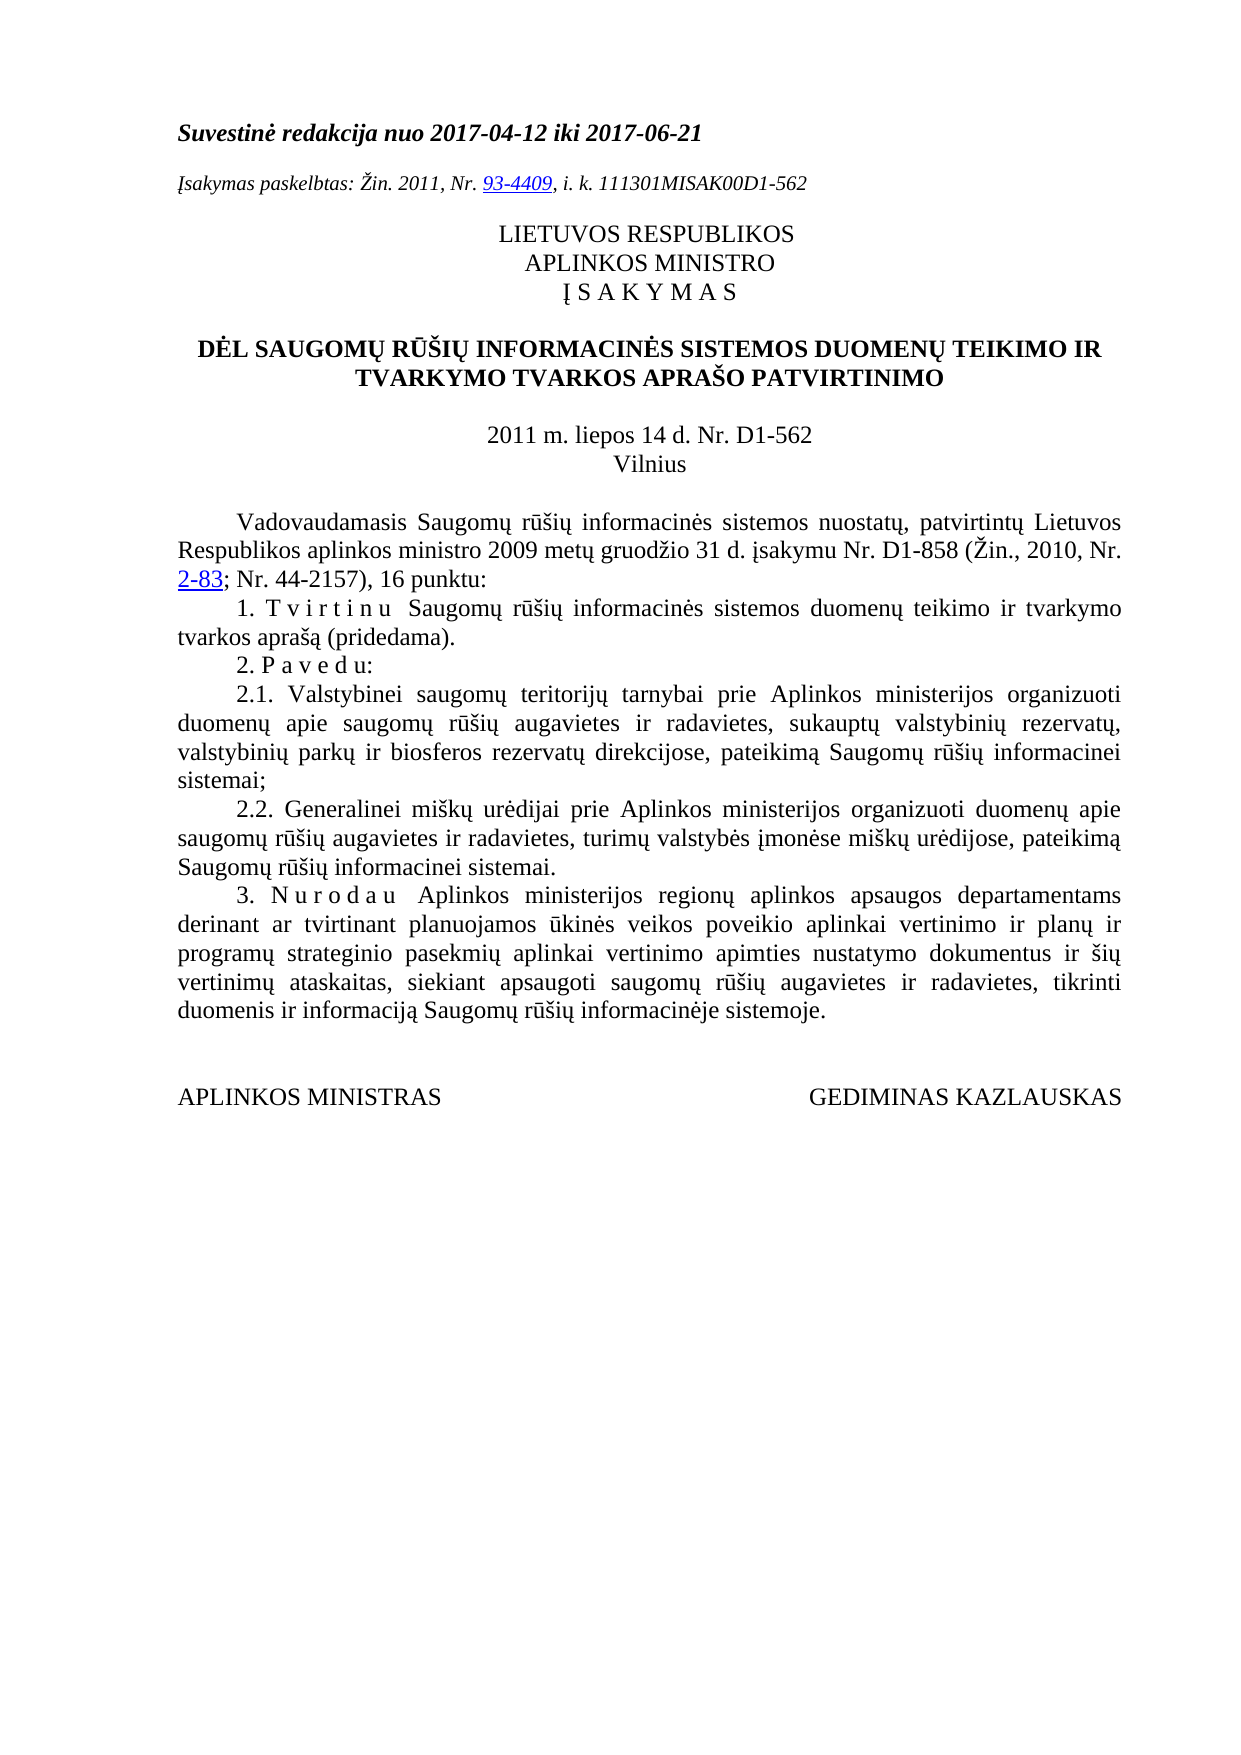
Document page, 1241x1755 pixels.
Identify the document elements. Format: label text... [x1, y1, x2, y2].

text ĮSAKYMAS [177, 277, 1122, 305]
text 2. Pavedu: [177, 650, 1122, 679]
text 2.2. Generalinei miškų urėdijai prie Aplinkos ministerijos organizuoti duomenų apie saugomų rūšių augavietes ir radavietes, turimų valstybės įmonėse miškų urėdijose, pateikimą Saugomų rūšių informacinei sistemai. [177, 794, 1122, 880]
text DĖL SAUGOMŲ RŪŠIŲ INFORMACINĖS SISTEMOS DUOMENŲ TEIKIMO IR TVARKYMO TVARKOS APRAŠO PATVIRTINIMO [177, 334, 1122, 392]
text Suvestinė redakcija nuo 2017-04-12 iki 2017-06-21 [177, 118, 1122, 147]
text Aplinkos ministras Gediminas Kazlauskas [177, 1082, 1122, 1110]
text Vadovaudamasis Saugomų rūšių informacinės sistemos nuostatų, patvirtintų Lietuvos Respublikos aplinkos ministro 2009 metų gruodžio 31 d. įsakymu Nr. D1-858 (Žin., 2010, Nr. 2-83; Nr. 44-2157), 16 punktu: [177, 507, 1122, 593]
text Įsakymas paskelbtas: Žin. 2011, Nr. 93-4409, i. k. 111301MISAK00D1-562 [177, 171, 1122, 195]
text 2011 m. liepos 14 d. Nr. D1-562 [177, 420, 1122, 449]
text APLINKOS MINISTRO [177, 248, 1122, 277]
text 2.1. Valstybinei saugomų teritorijų tarnybai prie Aplinkos ministerijos organizuoti duomenų apie saugomų rūšių augavietes ir radavietes, sukauptų valstybinių rezervatų, valstybinių parkų ir biosferos rezervatų direkcijose, pateikimą Saugomų rūšių informacinei sistemai; [177, 679, 1122, 794]
text 3. Nurodau Aplinkos ministerijos regionų aplinkos apsaugos departamentams derinant ar tvirtinant planuojamos ūkinės veikos poveikio aplinkai vertinimo ir planų ir programų strateginio pasekmių aplinkai vertinimo apimties nustatymo dokumentus ir šių vertinimų ataskaitas, siekiant apsaugoti saugomų rūšių augavietes ir radavietes, tikrinti duomenis ir informaciją Saugomų rūšių informacinėje sistemoje. [177, 880, 1122, 1024]
text Vilnius [177, 449, 1122, 478]
text LIETUVOS RESPUBLIKOS [177, 219, 1122, 248]
text 1. Tvirtinu Saugomų rūšių informacinės sistemos duomenų teikimo ir tvarkymo tvarkos aprašą (pridedama). [177, 593, 1122, 650]
